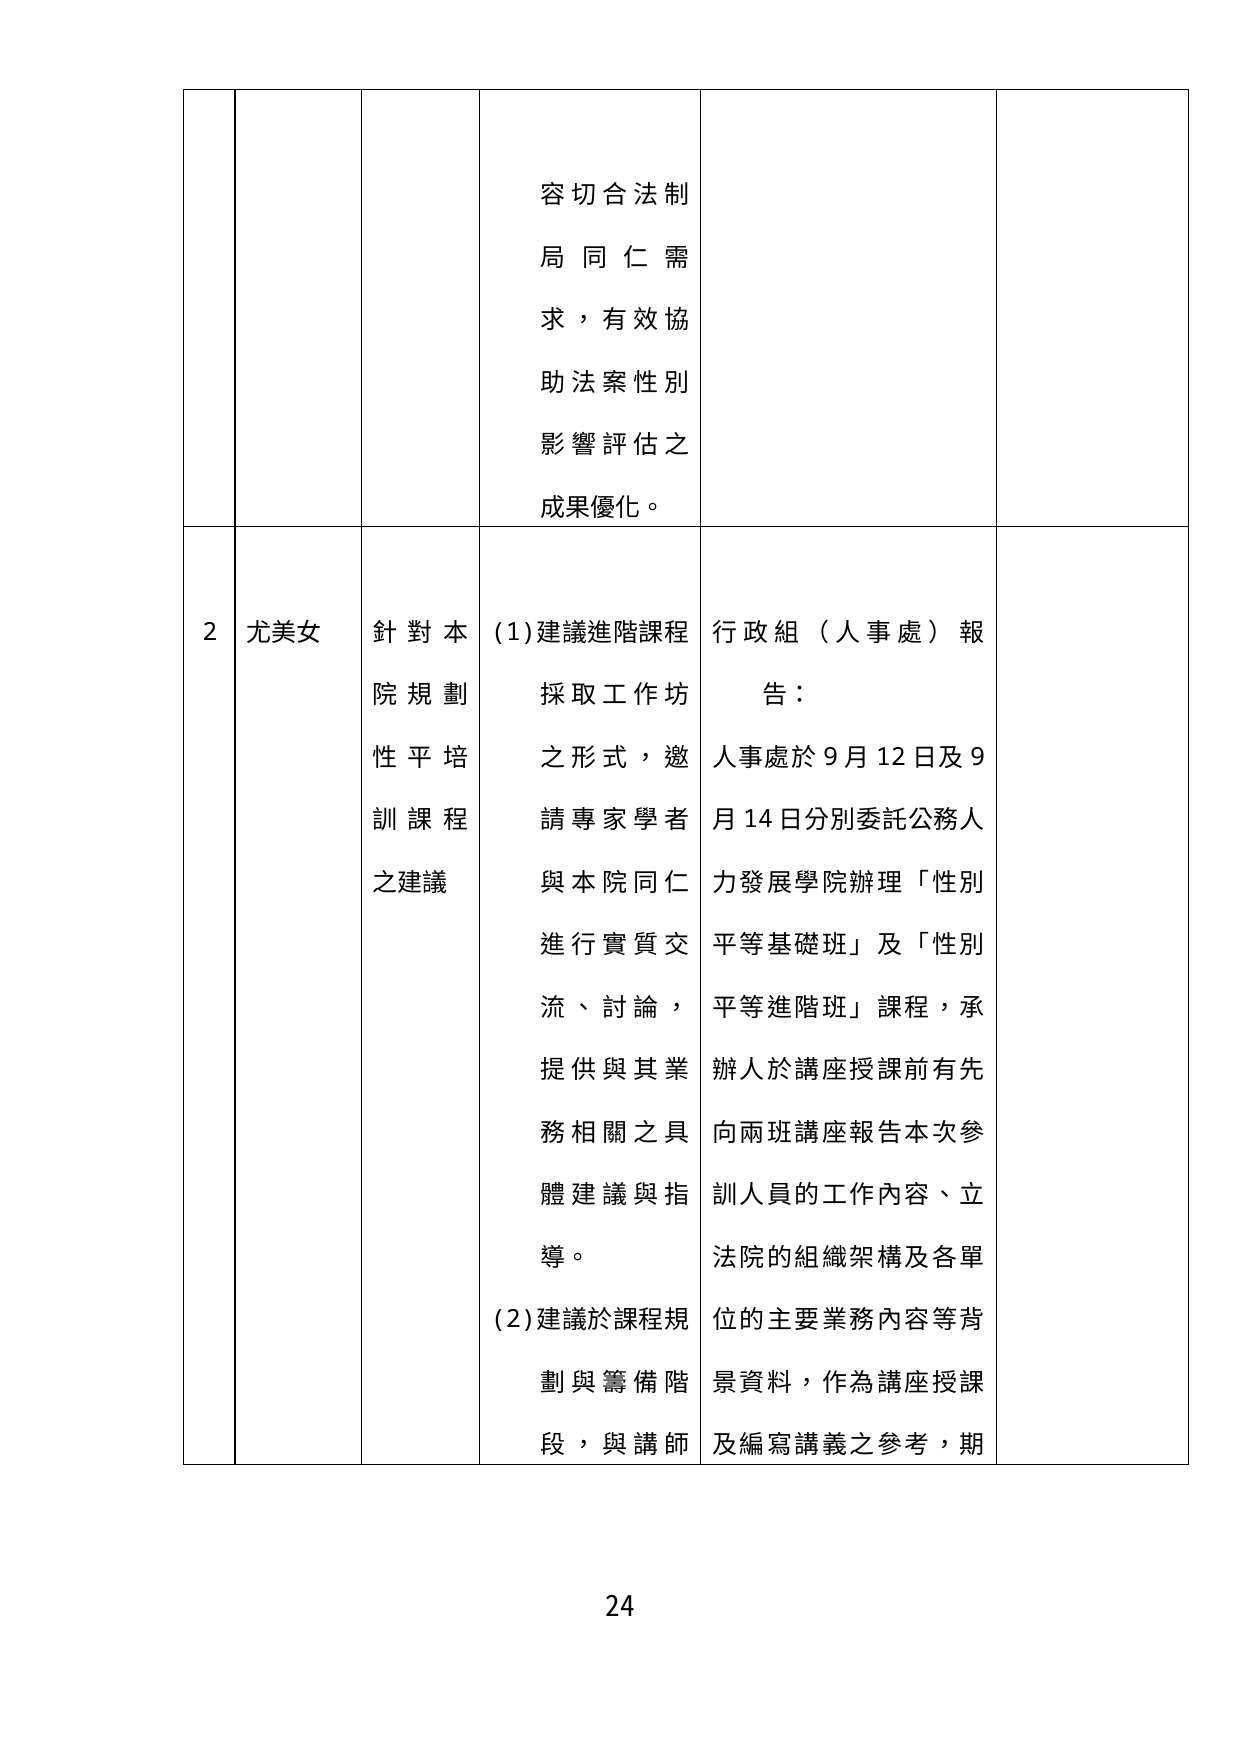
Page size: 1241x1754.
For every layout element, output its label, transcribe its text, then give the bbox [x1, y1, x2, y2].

table_cell [362, 90, 479, 526]
table_cell [997, 527, 1188, 1464]
table_cell [184, 90, 234, 526]
table_cell [701, 90, 996, 526]
table_cell 行政組（人事處）報告： 人事處於9月12日及9月14日分別委託公務人力發展學院辦理「性別平等基礎班」及「性別平等進階班」課程，承辦人於講座授課前有先向兩班講座報告本次參訓人員的工作內容、立法院的組織架構及各單位的主要業務內容等背景資料，作為講座授課及編寫講義之參考，期 [701, 527, 996, 1464]
table_cell (1)建議進階課程採取工作坊之形式，邀請專家學者與本院同仁進行實質交流、討論，提供與其業務相關之具體建議與指導。 (2)建議於課程規劃與籌備階段，與講師 [480, 527, 700, 1464]
table_cell 尤美女 [236, 527, 361, 1464]
table_cell [236, 90, 361, 526]
table_cell 2 [184, 527, 234, 1464]
table_cell 針對本院規劃性平培訓課程之建議 [362, 527, 479, 1464]
table_cell 容切合法制局同仁需求，有效協助法案性別影響評估之成果優化。 [480, 90, 700, 526]
table_cell [997, 90, 1188, 526]
